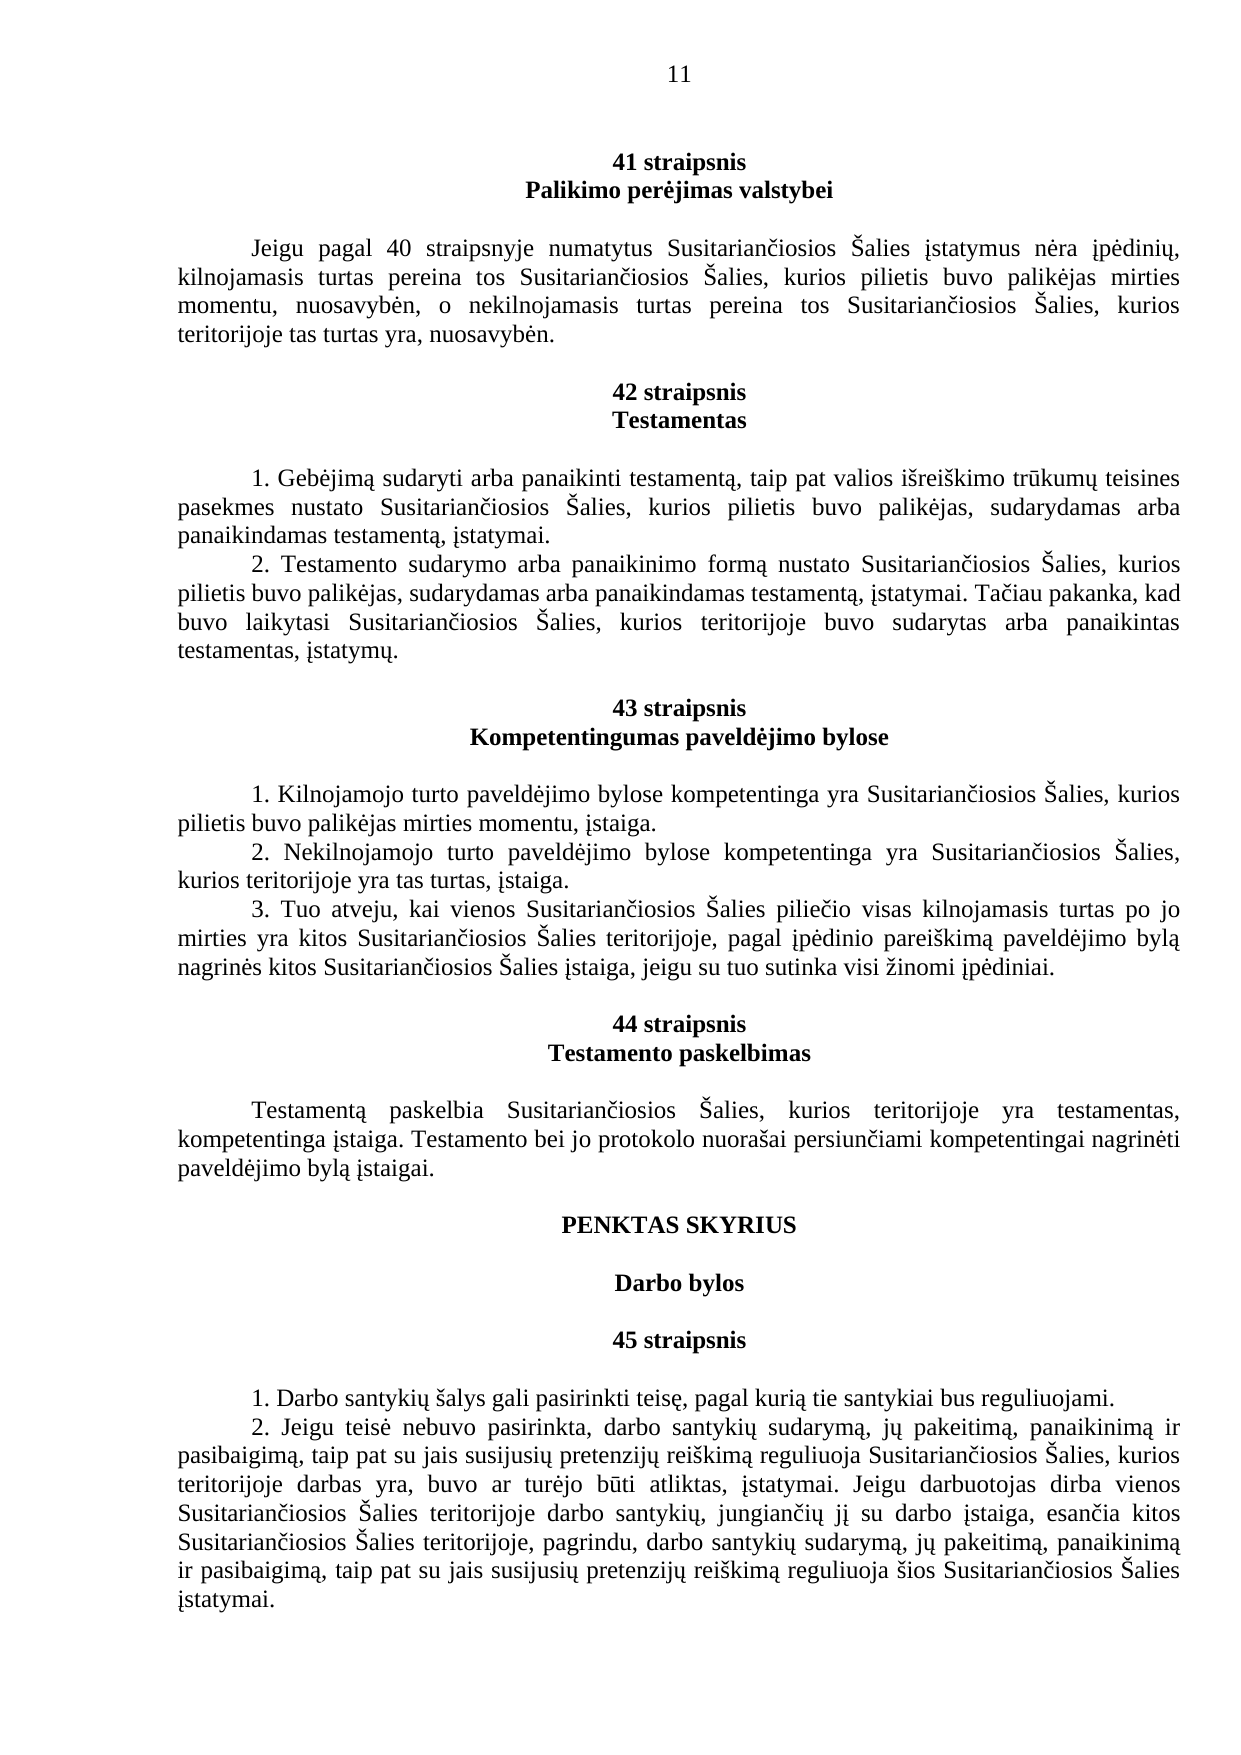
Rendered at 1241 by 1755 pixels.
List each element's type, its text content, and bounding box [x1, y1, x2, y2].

text 43 straipsnis [177, 693, 1181, 722]
text Testamento paskelbimas [177, 1038, 1181, 1067]
text 1. Kilnojamojo turto paveldėjimo bylose kompetentinga yra Susitariančiosios Šalies, kurios pilietis buvo palikėjas mirties momentu, įstaiga. [177, 779, 1181, 837]
text 44 straipsnis [177, 1009, 1181, 1038]
text 42 straipsnis [177, 377, 1181, 406]
text Jeigu pagal 40 straipsnyje numatytus Susitariančiosios Šalies įstatymus nėra įpėdinių, kilnojamasis turtas pereina tos Susitariančiosios Šalies, kurios pilietis buvo palikėjas mirties momentu, nuosavybėn, o nekilnojamasis turtas pereina tos Susitariančiosios Šalies, kurios teritorijoje tas turtas yra, nuosavybėn. [177, 233, 1181, 348]
text PENKTAS SKYRIUS [177, 1211, 1181, 1239]
text 2. Nekilnojamojo turto paveldėjimo bylose kompetentinga yra Susitariančiosios Šalies, kurios teritorijoje yra tas turtas, įstaiga. [177, 837, 1181, 894]
text 41 straipsnis [177, 147, 1181, 176]
text 2. Jeigu teisė nebuvo pasirinkta, darbo santykių sudarymą, jų pakeitimą, panaikinimą ir pasibaigimą, taip pat su jais susijusių pretenzijų reiškimą reguliuoja Susitariančiosios Šalies, kurios teritorijoje darbas yra, buvo ar turėjo būti atliktas, įstatymai. Jeigu darbuotojas dirba vienos Susitariančiosios Šalies teritorijoje darbo santykių, jungiančių jį su darbo įstaiga, esančia kitos Susitariančiosios Šalies teritorijoje, pagrindu, darbo santykių sudarymą, jų pakeitimą, panaikinimą ir pasibaigimą, taip pat su jais susijusių pretenzijų reiškimą reguliuoja šios Susitariančiosios Šalies įstatymai. [177, 1412, 1181, 1613]
text 2. Testamento sudarymo arba panaikinimo formą nustato Susitariančiosios Šalies, kurios pilietis buvo palikėjas, sudarydamas arba panaikindamas testamentą, įstatymai. Tačiau pakanka, kad buvo laikytasi Susitariančiosios Šalies, kurios teritorijoje buvo sudarytas arba panaikintas testamentas, įstatymų. [177, 549, 1181, 664]
text Palikimo perėjimas valstybei [177, 176, 1181, 204]
text Testamentas [177, 406, 1181, 434]
text 1. Gebėjimą sudaryti arba panaikinti testamentą, taip pat valios išreiškimo trūkumų teisines pasekmes nustato Susitariančiosios Šalies, kurios pilietis buvo palikėjas, sudarydamas arba panaikindamas testamentą, įstatymai. [177, 463, 1181, 549]
text 3. Tuo atveju, kai vienos Susitariančiosios Šalies piliečio visas kilnojamasis turtas po jo mirties yra kitos Susitariančiosios Šalies teritorijoje, pagal įpėdinio pareiškimą paveldėjimo bylą nagrinės kitos Susitariančiosios Šalies įstaiga, jeigu su tuo sutinka visi žinomi įpėdiniai. [177, 894, 1181, 981]
text Darbo bylos [177, 1268, 1181, 1297]
text Testamentą paskelbia Susitariančiosios Šalies, kurios teritorijoje yra testamentas, kompetentinga įstaiga. Testamento bei jo protokolo nuorašai persiunčiami kompetentingai nagrinėti paveldėjimo bylą įstaigai. [177, 1096, 1181, 1182]
text Kompetentingumas paveldėjimo bylose [177, 722, 1181, 751]
text 1. Darbo santykių šalys gali pasirinkti teisę, pagal kurią tie santykiai bus reguliuojami. [177, 1383, 1181, 1412]
text 45 straipsnis [177, 1326, 1181, 1354]
